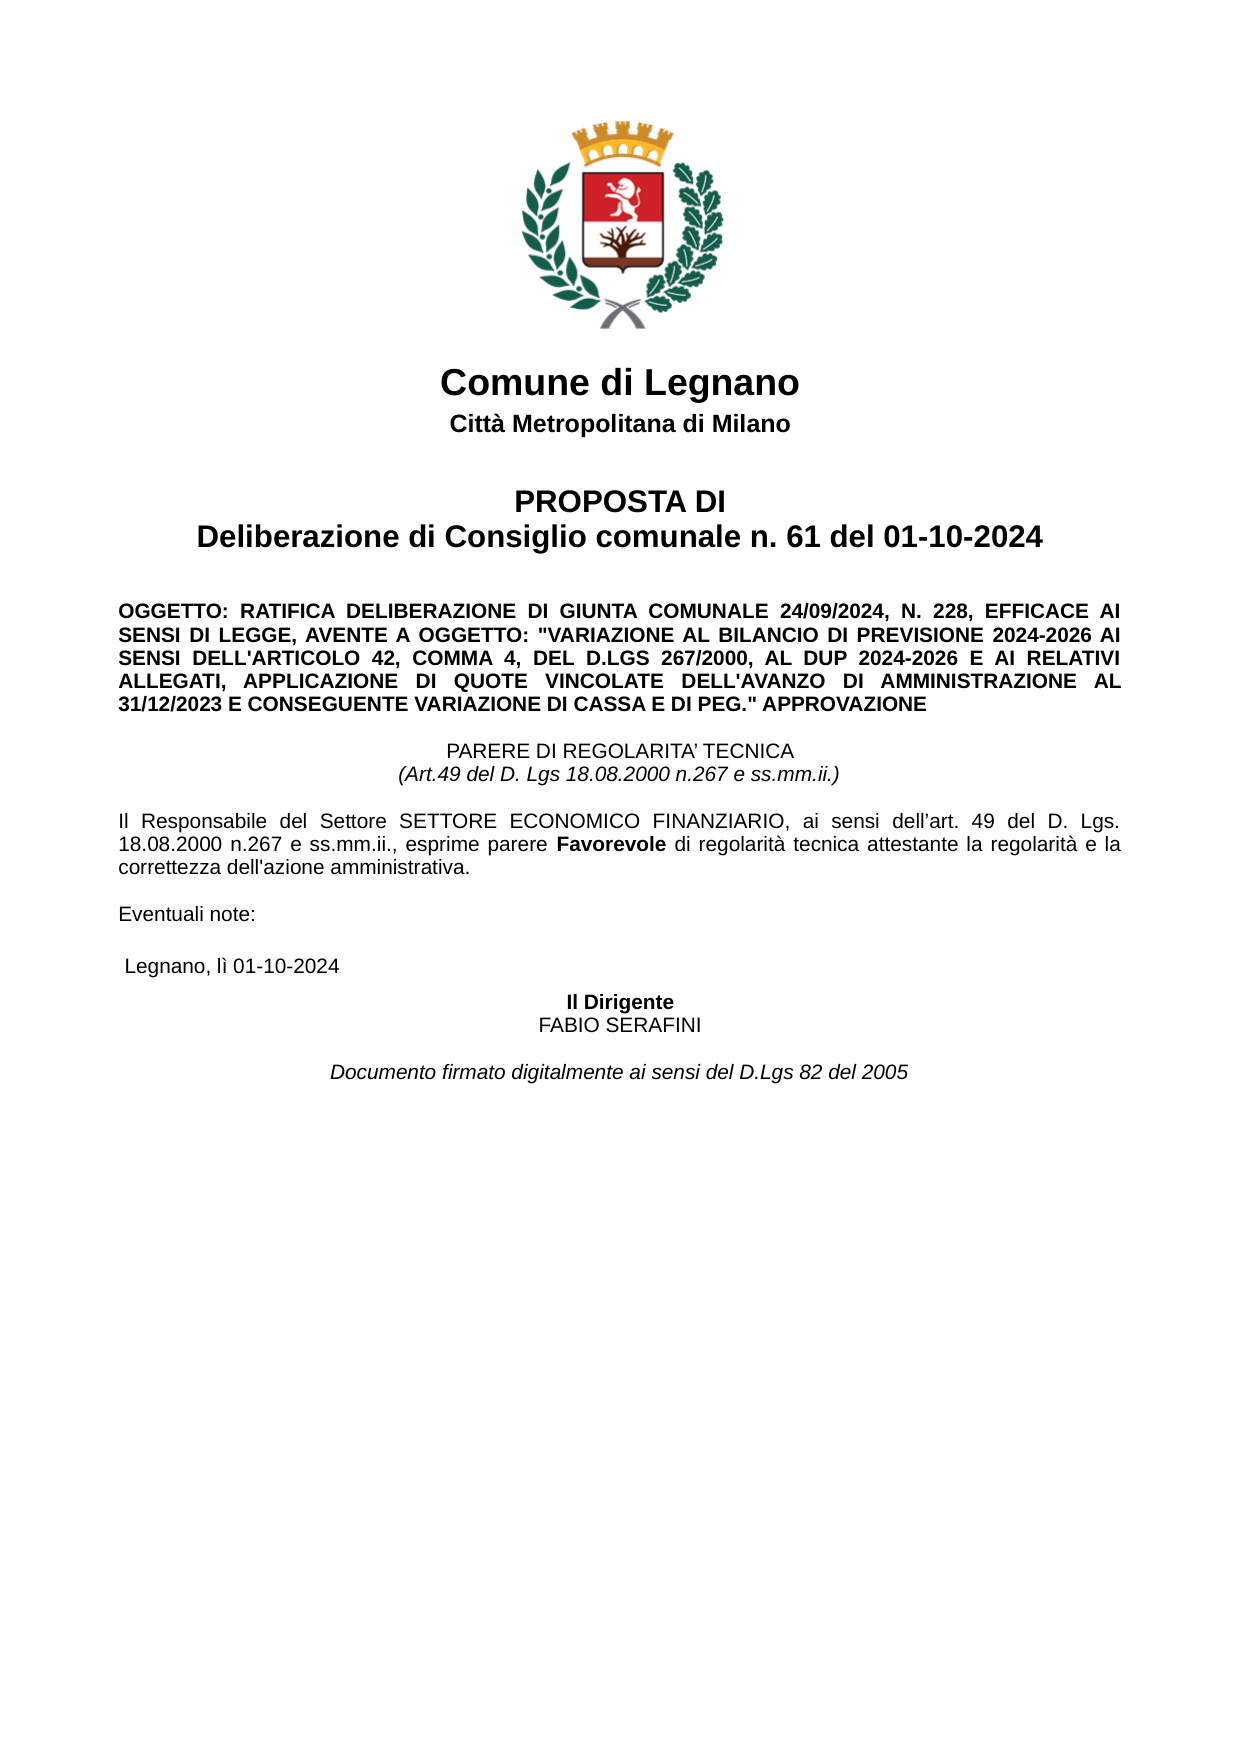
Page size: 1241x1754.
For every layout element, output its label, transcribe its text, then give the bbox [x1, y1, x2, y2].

text PARERE DI REGOLARITA’ TECNICA [118, 739, 1122, 763]
text PROPOSTA DI [118, 484, 1122, 519]
text OGGETTO: RATIFICA DELIBERAZIONE DI GIUNTA COMUNALE 24/09/2024, N. 228, EFFICACE AI SENSI DI LEGGE, AVENTE A OGGETTO: "VARIAZIONE AL BILANCIO DI PREVISIONE 2024-2026 AI SENSI DELL'ARTICOLO 42, COMMA 4, DEL D.LGS 267/2000, AL DUP 2024-2026 E AI RELATIVI ALLEGATI, APPLICAZIONE DI QUOTE VINCOLATE DELL'AVANZO DI AMMINISTRAZIONE AL 31/12/2023 E CONSEGUENTE VARIAZIONE DI CASSA E DI PEG." APPROVAZIONE [118, 600, 1122, 716]
text Deliberazione di Consiglio comunale n. 61 del 01-10-2024 [118, 519, 1122, 554]
table_cell Il Dirigente FABIO SERAFINI Documento firmato digitalmente ai sensi del D.Lgs 82 del 2005 [118, 984, 1122, 1090]
text Città Metropolitana di Milano [118, 409, 1122, 437]
table_header Legnano, lì 01-10-2024 [118, 949, 1122, 984]
picture [510, 118, 730, 339]
text Eventuali note: [118, 902, 1122, 925]
text Il Responsabile del Settore SETTORE ECONOMICO FINANZIARIO, ai sensi dell’art. 49 del D. Lgs. 18.08.2000 n.267 e ss.mm.ii., esprime parere Favorevole di regolarità tecnica attestante la regolarità e la correttezza dell'azione amministrativa. [118, 809, 1122, 879]
text (Art.49 del D. Lgs 18.08.2000 n.267 e ss.mm.ii.) [118, 763, 1122, 786]
text Comune di Legnano [118, 361, 1122, 403]
